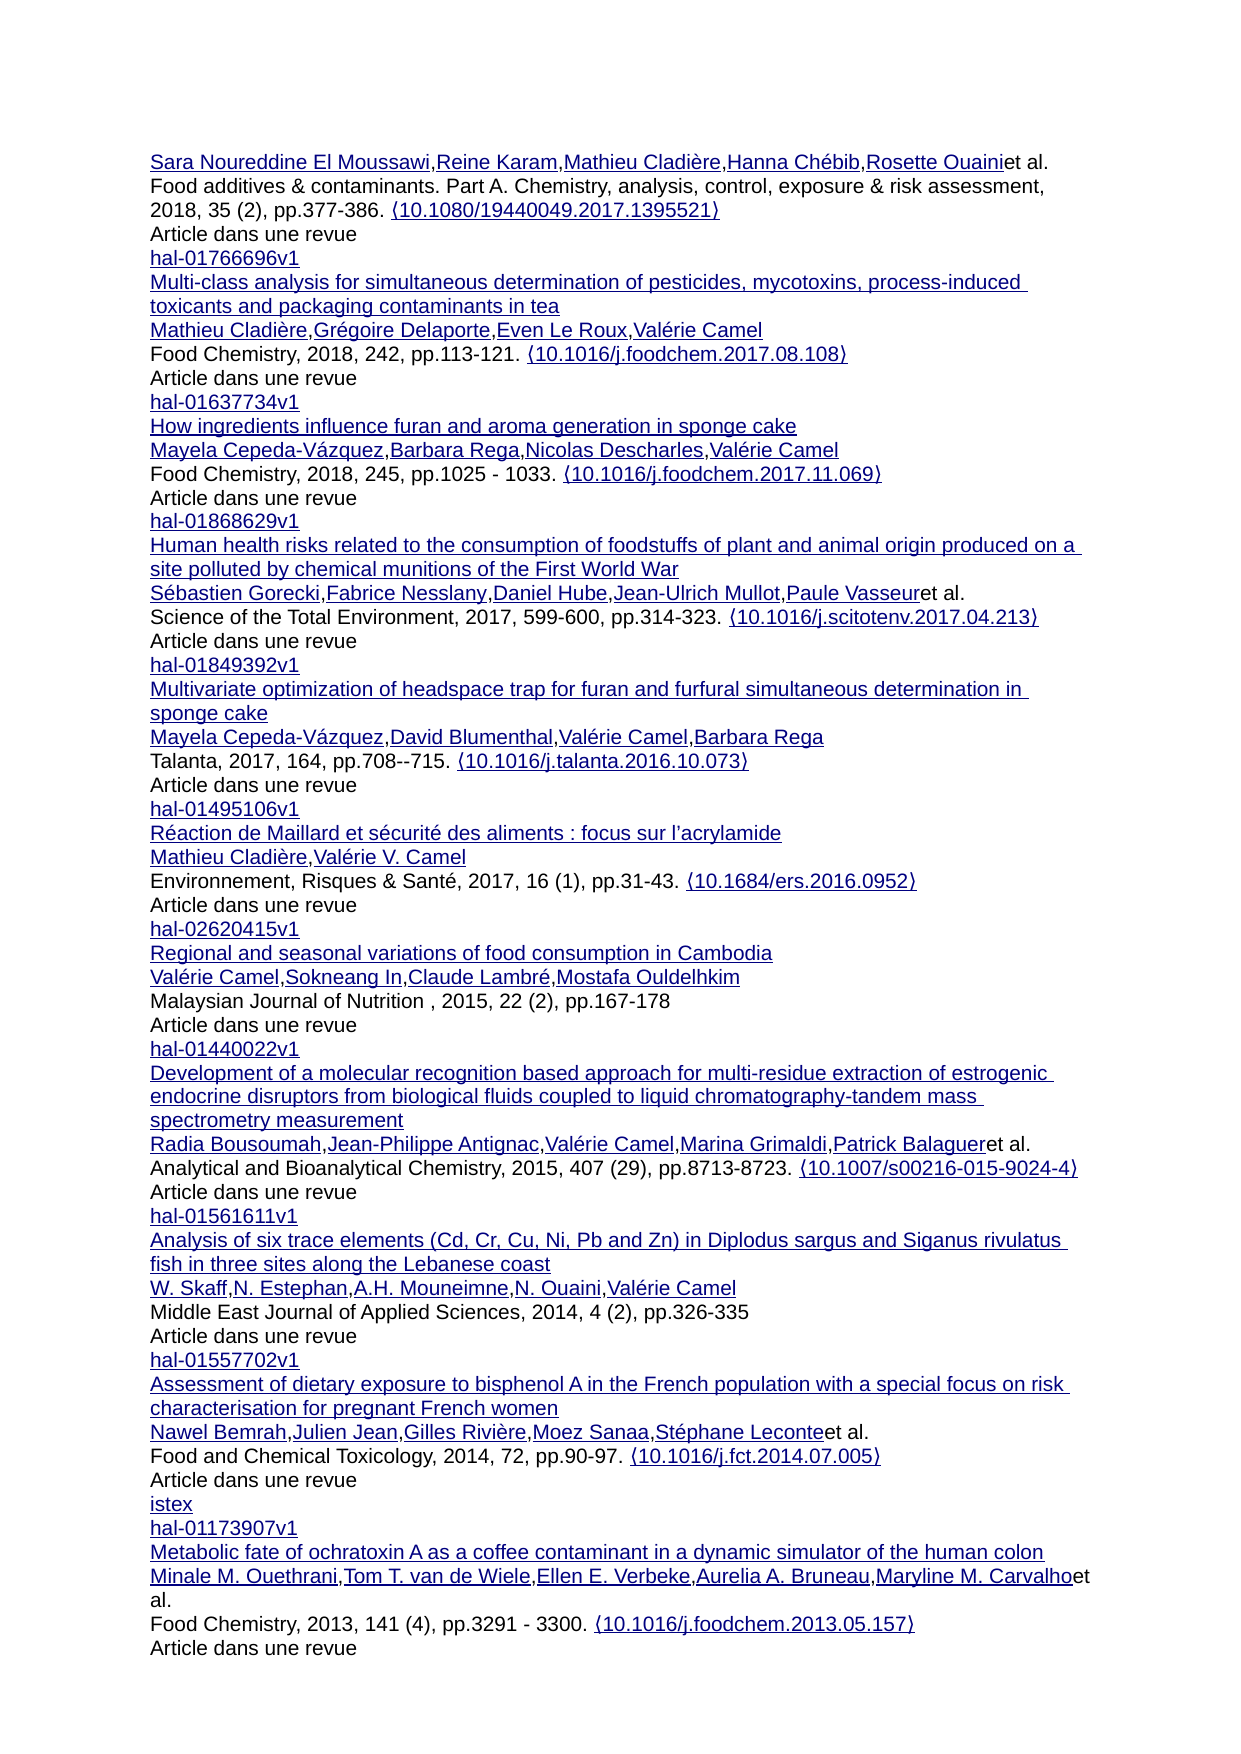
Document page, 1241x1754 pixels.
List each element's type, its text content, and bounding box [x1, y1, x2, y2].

table_cell Réaction de Maillard et sécurité des aliments : focus sur l’acrylamide Mathieu Cladière,Valérie V. Camel Environnement, Risques & Santé, 2017, 16 (1), pp.31-43. ⟨10.1684/ers.2016.0952⟩ Article dans une revue hal-02620415v1 [150, 821, 1090, 941]
table_cell Sara Noureddine El Moussawi,Reine Karam,Mathieu Cladière,Hanna Chébib,Rosette Ouainiet al. Food additives & contaminants. Part A. Chemistry, analysis, control, exposure & risk assessment, 2018, 35 (2), pp.377-386. ⟨10.1080/19440049.2017.1395521⟩ Article dans une revue hal-01766696v1 [150, 150, 1090, 270]
table_cell Assessment of dietary exposure to bisphenol A in the French population with a special focus on risk characterisation for pregnant French women Nawel Bemrah,Julien Jean,Gilles Rivière,Moez Sanaa,Stéphane Leconteet al. Food and Chemical Toxicology, 2014, 72, pp.90-97. ⟨10.1016/j.fct.2014.07.005⟩ Article dans une revue istex hal-01173907v1 [150, 1372, 1090, 1539]
table_cell How ingredients influence furan and aroma generation in sponge cake Mayela Cepeda-Vázquez,Barbara Rega,Nicolas Descharles,Valérie Camel Food Chemistry, 2018, 245, pp.1025 - 1033. ⟨10.1016/j.foodchem.2017.11.069⟩ Article dans une revue hal-01868629v1 [150, 414, 1090, 533]
table_cell Metabolic fate of ochratoxin A as a coffee contaminant in a dynamic simulator of the human colon Minale M. Ouethrani,Tom T. van de Wiele,Ellen E. Verbeke,Aurelia A. Bruneau,Maryline M. Carvalhoet al. Food Chemistry, 2013, 141 (4), pp.3291 - 3300. ⟨10.1016/j.foodchem.2013.05.157⟩ Article dans une revue [150, 1540, 1090, 1659]
table_cell Human health risks related to the consumption of foodstuffs of plant and animal origin produced on a site polluted by chemical munitions of the First World War Sébastien Gorecki,Fabrice Nesslany,Daniel Hube,Jean-Ulrich Mullot,Paule Vasseuret al. Science of the Total Environment, 2017, 599-600, pp.314-323. ⟨10.1016/j.scitotenv.2017.04.213⟩ Article dans une revue hal-01849392v1 [150, 533, 1090, 677]
table_cell Development of a molecular recognition based approach for multi-residue extraction of estrogenic endocrine disruptors from biological fluids coupled to liquid chromatography-tandem mass spectrometry measurement Radia Bousoumah,Jean-Philippe Antignac,Valérie Camel,Marina Grimaldi,Patrick Balagueret al. Analytical and Bioanalytical Chemistry, 2015, 407 (29), pp.8713-8723. ⟨10.1007/s00216-015-9024-4⟩ Article dans une revue hal-01561611v1 [150, 1060, 1090, 1228]
table_cell Regional and seasonal variations of food consumption in Cambodia Valérie Camel,Sokneang In,Claude Lambré,Mostafa Ouldelhkim Malaysian Journal of Nutrition , 2015, 22 (2), pp.167-178 Article dans une revue hal-01440022v1 [150, 941, 1090, 1060]
table_cell Analysis of six trace elements (Cd, Cr, Cu, Ni, Pb and Zn) in Diplodus sargus and Siganus rivulatus fish in three sites along the Lebanese coast W. Skaff,N. Estephan,A.H. Mouneimne,N. Ouaini,Valérie Camel Middle East Journal of Applied Sciences, 2014, 4 (2), pp.326-335 Article dans une revue hal-01557702v1 [150, 1228, 1090, 1372]
table_cell Multi-class analysis for simultaneous determination of pesticides, mycotoxins, process-induced toxicants and packaging contaminants in tea Mathieu Cladière,Grégoire Delaporte,Even Le Roux,Valérie Camel Food Chemistry, 2018, 242, pp.113-121. ⟨10.1016/j.foodchem.2017.08.108⟩ Article dans une revue hal-01637734v1 [150, 270, 1090, 413]
table_cell Multivariate optimization of headspace trap for furan and furfural simultaneous determination in sponge cake Mayela Cepeda-Vázquez,David Blumenthal,Valérie Camel,Barbara Rega Talanta, 2017, 164, pp.708--715. ⟨10.1016/j.talanta.2016.10.073⟩ Article dans une revue hal-01495106v1 [150, 677, 1090, 821]
